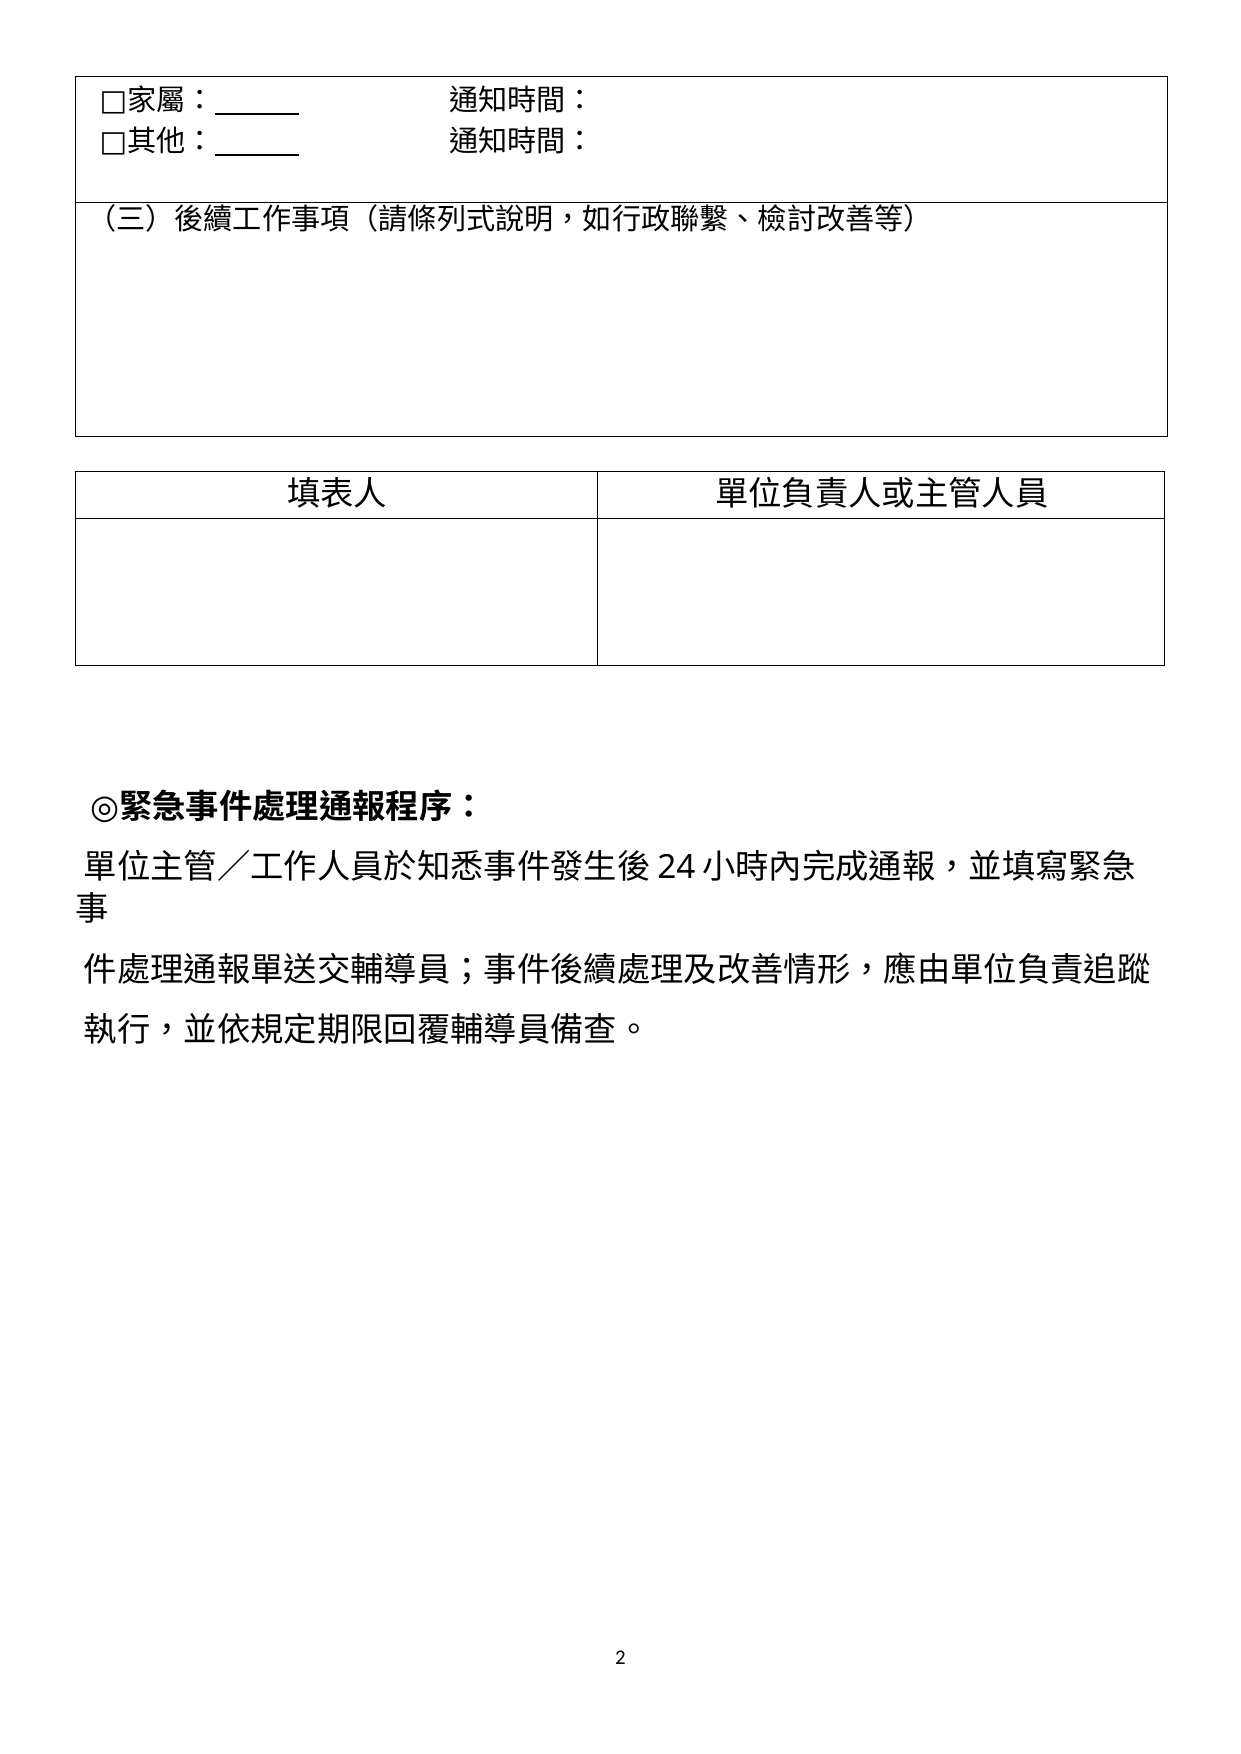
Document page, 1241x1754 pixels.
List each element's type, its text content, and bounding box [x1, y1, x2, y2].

table_cell （三）後續工作事項（請條列式說明，如行政聯繫、檢討改善等） [76, 203, 1167, 436]
table_header 填表人 [76, 472, 597, 517]
text ◎緊急事件處理通報程序： [90, 785, 1165, 827]
table_cell [76, 519, 597, 665]
table_cell [598, 519, 1164, 665]
text 執行，並依規定期限回覆輔導員備查。 [75, 1008, 1165, 1050]
table_header 單位負責人或主管人員 [598, 472, 1164, 517]
text 件處理通報單送交輔導員；事件後續處理及改善情形，應由單位負責追蹤 [75, 948, 1165, 989]
table_cell □家屬： 通知時間： □其他： 通知時間： [76, 77, 1167, 202]
text 單位主管／工作人員於知悉事件發生後24小時內完成通報，並填寫緊急事 [75, 846, 1165, 929]
